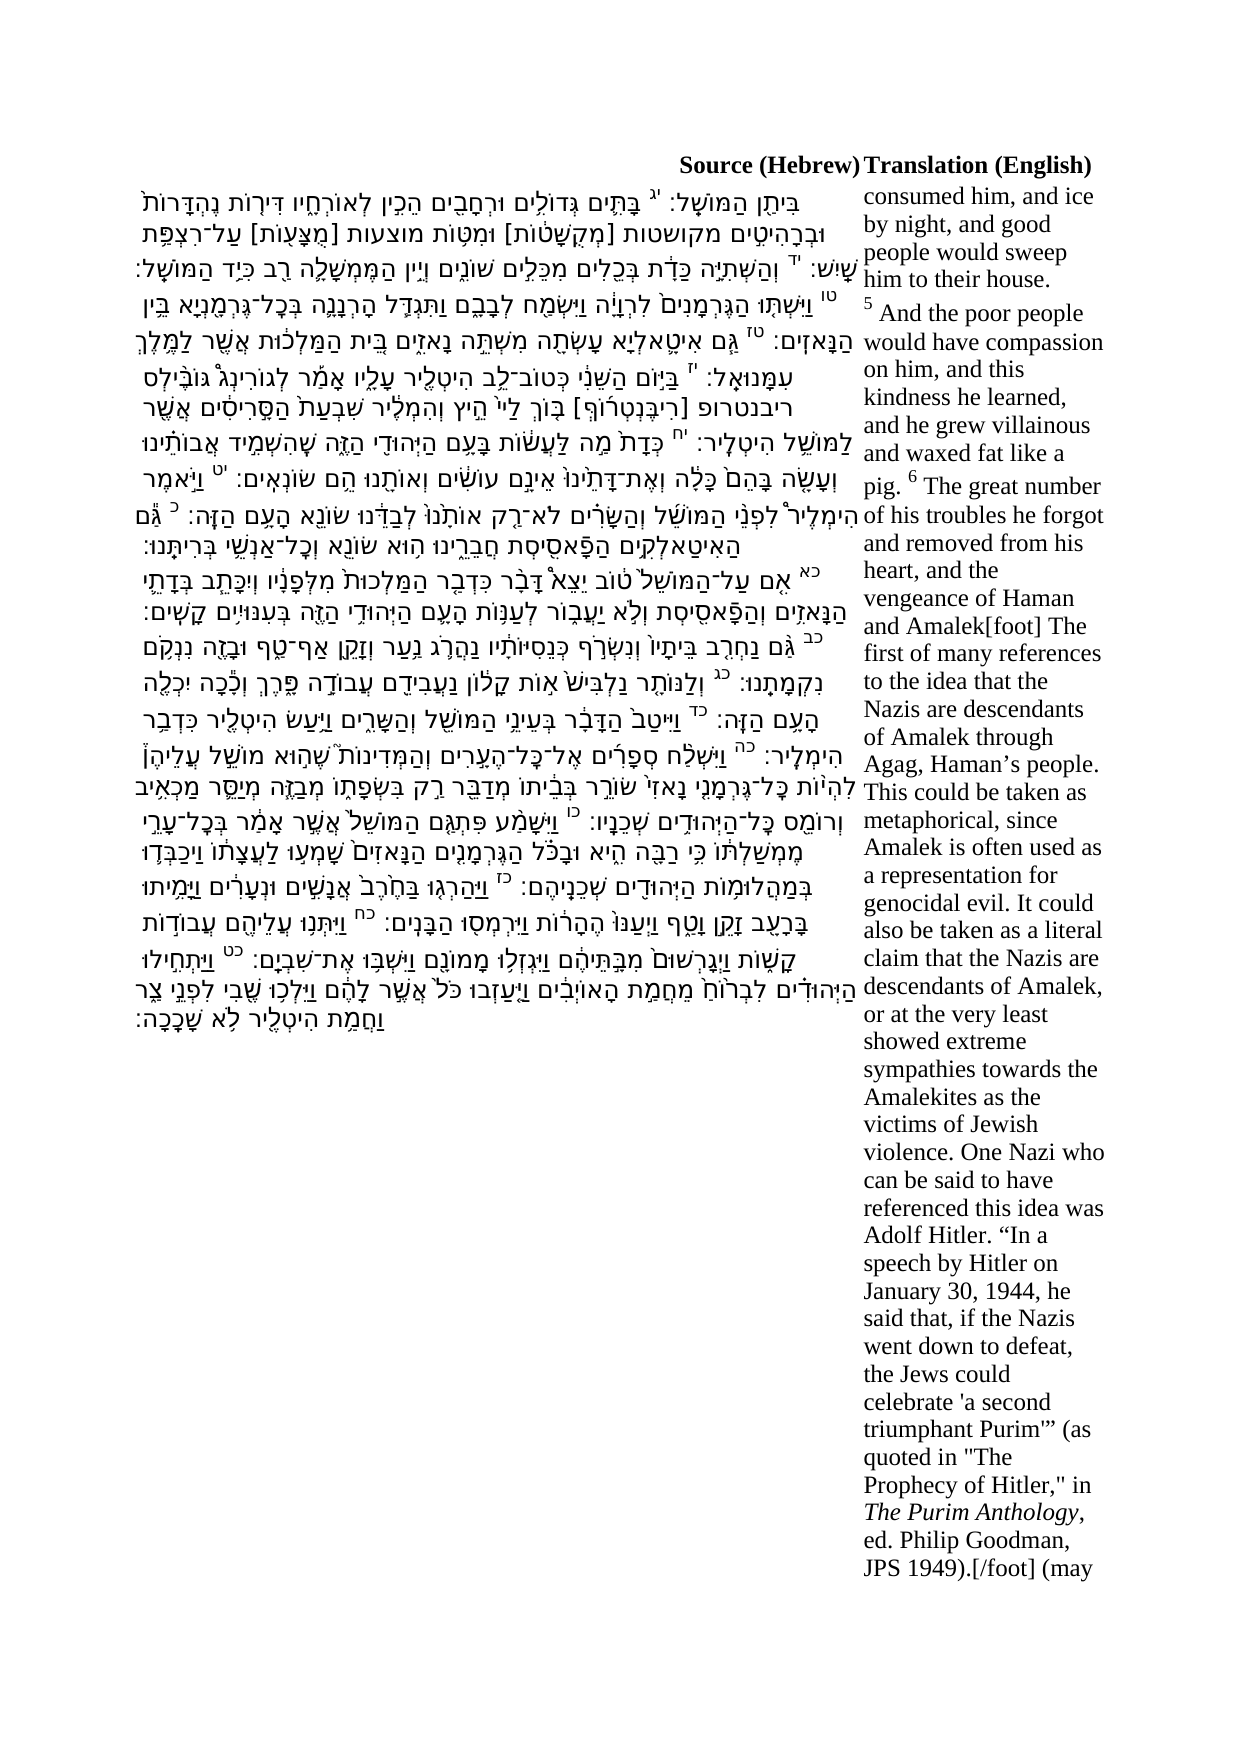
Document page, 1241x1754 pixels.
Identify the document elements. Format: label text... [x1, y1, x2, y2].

table_cell בִּיתַ֖ן הַמּוֹשֵֽׁל׃ יג בָּתִּ֛ים גְּדוֹלִ֥ים וּרְחָבִ֖ים הֵכִ֣ין לְאוֹרְחָ֑יו דִּיר֤וֹת נֶהְדָּרוֹת֙ וּבְרָהִיטִ֣ים מקושטות [מְקֻשָּׁט֔וֹת] וּמִטּ֥וֹת מוצעות [מֻצָּע֖וֹת] עַל־רִצְפַּ֥ת שַֽׁיִשׁ׃ יד וְהַשְּׁתִיָּ֣ה כַּדָ֔ת בְּכֵ֖לִים מִכֵּלִ֣ים שׁוֹנִ֑ים וְיֵ֥ין הַמֶּמְשָׁלָ֛ה רַ֖ב כִּיַ֥ד הַמּוֹשֵֽׁל׃ טו וַיִּשְׁתּ֤וּ הַגֶּרְמָנִים֙ לִרְוָיָ֔ה וַיִּשְׂמַ֖ח לְבָבָ֑ם וַתִּגְדַּ֧ל הָרְנָנָ֛ה בְּכׇל־גֶּרְמָ֖נְיָא בֵּ֥ין הַנָּאזִֽים׃ טז גַּ֧ם אִיטָ֛אלְיָא עָשְׂתָ֖ה מִשְׁתֵּ֣ה נָאזִ֑ים בֵּ֚ית הַמַּלְכ֔וּת אֲשֶׁ֖ר לַמֶּ֥לֶךְ עִמָּנוּאֵֽל׃ יז בַּיּ֣וֹם הַשֵּׁנִ֔י כְּטוֹב־לֵ֥ב הִיטְלֶ֖יר עָלָ֑יו אָמַ֡ר לְגוֹרִינְג֩ גּוֹבֶּ֨ילְס ריבנטרופ [רִיבֶּנְטְר֜וֹףְּ] בּ֤וֹךְ לַיי֙ הֵ֣יץ וְהִמְלֶ֔יר שִׁבְעַת֙ הַסָּ֣רִיסִ֔ים אֲשֶׁ֖ר לַמּוֹשֵׁ֥ל הִיטְלֶֽיר׃ יח כְּדָת֙ מַ֣ה לַּעֲשׂ֔וֹת בָּעָ֥ם הַיְּהוּדִ֖י הַזֶּ֑ה שֶֽׁהִשְׁמִ֣יד אֲבוֹתֵ֗ינוּ וְעָשָׂ֤ה בָּהֵם֙ כָּלָ֔ה וְאֶת־דָּתֵ֙ינוּ֙ אֵינָ֣ם עוֹשִׂ֔ים וְאוֹתָ֖נוּ הֵ֥ם שׂוֹנְאִֽים׃ יט וַיֹּ֣אמֶר הִימְלֶיר֩ לִפְנֵ֨י הַמּוֹשֵׁ֜ל וְהַשָּׂרִ֗ים לֹא־רַ֤ק אוֹתָ֙נוּ֙ לְבַדֵּ֔נוּ שׂוֹנֵ֖א הָעָ֥ם הַזֶּֽה׃ כ גַּ֕ם הַאִיטַאלְקִ֥ים הַפָֿאסִ֖יסְת חֲבֵרֵ֑ינוּ ה֥וּא שׂוֹנֵ֖א וְכׇל־אַנְשֵׁ֥י בְּרִיתֵּֽנוּ׃ כא אִ֤ם עַל־הַמּוֹשֵׁל֙ ט֔וֹב יֵצֵא֩ דָּבָ֨ר כִּדְבַ֤ר הַמַּלְכוּת֙ מִלְּפָנָ֔יו וְיִכָּתֵ֧ב בְּדָתֵ֛י הַנָּאזִ֥ים וְהַפָֿאסִ֖יסְת וְלֹ֣א יַעֲב֑וֹר לְעַנּ֥וֹת הָעָ֛ם הַיְּהוּדִ֥י הַזֶּ֖ה בְּעִנּוּיִ֥ים קָשִֽׁים׃ כב גַּ֨ם נַחְרִ֤ב בֵּיתָיו֙ וְנִשְׂרֹ֣ף כְּנֵסִיּוֹתָ֔יו נַהֲרֹ֛ג נַ֥עַר וְזָקֵ֖ן אַף־טַ֑ף וּבָזֶ֖ה נִנְקֹ֥ם נִקְמָתֵֽנוּ׃ כג וְלַנּוֹתָ֤ר נַלְבִּישׁ֙ א֣וֹת קָל֔וֹן נַעֲבִידֵ֖ם עֲבוֹדָ֣ה פָּ֑רֶךְ וְכָ֕כָה יִכְלֶ֖ה הָעָ֥ם הַזֶּֽה׃ כד וַיִּיטַב֙ הַדָּבָ֔ר בְּעֵינֵ֥י הַמּוֹשֵׁ֖ל וְהַשָּרִ֑ים וַיַּ֥עַשׂ הִיטְלֶ֖יר כִּדְבַ֥ר הִימְלֶֽיר׃ כה וַיִּשְׁלַ֨ח סְפָרִ֜ים אֶל־כׇּל־הֶעָ֣רִים וְהַמְּדִינוֹת֮ שֶׁה֣וּא מוֹשֵׁ֣ל עֲלֵיהֶן֒ לִהְי֨וֹת כׇּל־גֶּרְמָנִ֤י נָאזִי֙ שׂוֹרֵ֣ר בְּבֵ֔יתוֹ מְדַבֵּ֖ר רַ֣ק בִּשְׂפָת֑וֹ מְבַזֶּ֧ה מְיַסֵּ֛ר מַכְאִ֥יב וְרוֹמֵ֖ס כׇּל־הַיְּהוּדִ֥ים שְׁכֵנָֽיו׃ כו וַיִּשָּׁמַ֨ע פִּתְגַּ֤ם הַמּוֹשֵׁל֙ אֲשֶׁ֣ר אָמַ֔ר בְּכׇל־עָרֵ֣י מֶמְשַׁלְתּ֔וֹ כִּ֥י רַבָּ֖ה הִ֑יא וּבָכֹּ֗ל הַגֶּרְמָנִ֤ים הַנָּאזִים֙ שָׁמְע֣וּ לַעֲצָת֔וֹ וַיכַבְּד֛וּ בְּמַהֲלוּמ֥וֹת הַיְּהוּדִ֖ים שְׁכֵנֵֽיהֶם׃ כז וַיַּהַרְג֤וּ בַּחֶ֙רֶב֙ אֲנָשִׁ֣ים וּנְעָרִ֔ים וַיָּמִ֥יתוּ בָּרָעָ֖ב זָקֵ֣ן וָטַ֑ף וַיְעַנּוּ֙ הֶהָר֔וֹת וַיִּרְמְס֖וּ הַבָּנִֽים׃ כח וַיִּתְּנ֥וּ עֲלֵיהֶ֖ם עֲבוֹד֣וֹת קָשׁ֑וֹת וַיְגָרְשׁוּם֙ מִבָּ֣תֵּיהֶ֔ם וַיִּגְזְל֥וּ מָמוֹנָ֖ם וַיִּשְׁבּ֥וּ אֶת־שִׁבְיָֽם׃ כט וַיַּתְחִ֣ילוּ הַיְּהוּדִ֗ים לִבְר֙וֹחַ֙ מֵחֲמַ֣ת הָאוֹיְבִ֔ים וַיַּ֤עַזְבוּ כֹּל֙ אֲשֶׁ֣ר לָהֶ֔ם וַיֵּלְכ֥וּ שֶׁ֖בִי לִפְנֵ֣י צַ֑ר וַחֲמַ֥ת הִיטְלֶ֖יר לֹ֥א שָׁכָֽכָה׃ [133, 181, 862, 1583]
table_header Source (Hebrew) [133, 150, 862, 181]
table_cell consumed him, and ice by night, and good people would sweep him to their house. 5 And the poor people would have compassion on him, and this kindness he learned, and he grew villainous and waxed fat like a pig. 6 The great number of his troubles he forgot and removed from his heart, and the vengeance of Haman and Amalek[foot] The first of many references to the idea that the Nazis are descendants of Amalek through Agag, Haman’s people. This could be taken as metaphorical, since Amalek is often used as a representation for genocidal evil. It could also be taken as a literal claim that the Nazis are descendants of Amalek, or at the very least showed extreme sympathies towards the Amalekites as the victims of Jewish violence. One Nazi who can be said to have referenced this idea was Adolf Hitler. “In a speech by Hitler on January 30, 1944, he said that, if the Nazis went down to defeat, the Jews could celebrate 'a second triumphant Purim'” (as quoted in "The Prophecy of Hitler," in The Purim Anthology, ed. Philip Goodman, JPS 1949).[/foot] (may [862, 181, 1108, 1583]
table_header Translation (English) [862, 150, 1108, 181]
